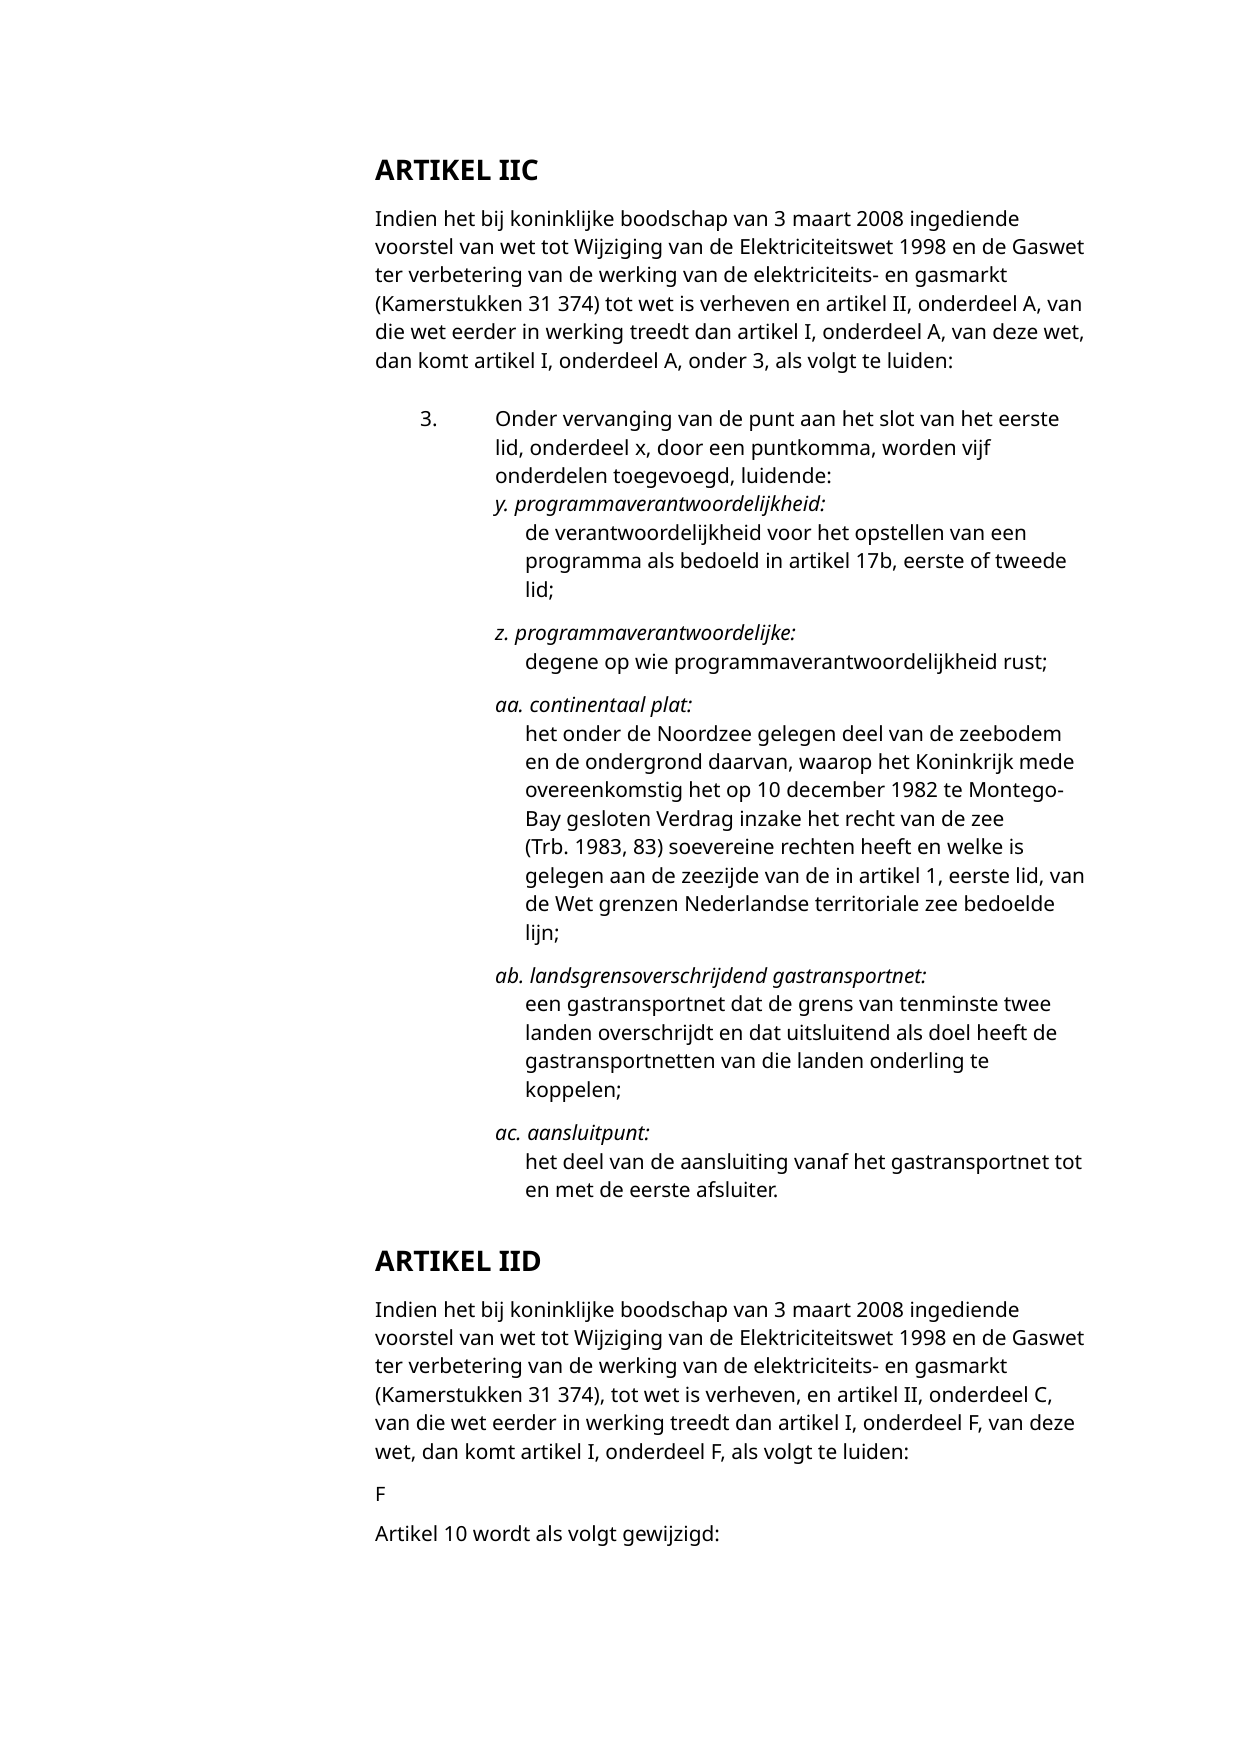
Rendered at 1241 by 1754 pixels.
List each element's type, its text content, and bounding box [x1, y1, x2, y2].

text Artikel 10 wordt als volgt gewijzigd: [375, 1519, 1090, 1548]
list y. programmaverantwoordelijkheid: [420, 489, 1090, 518]
list het onder de Noordzee gelegen deel van de zeebodem en de ondergrond daarvan, waarop het Koninkrijk mede overeenkomstig het op 10 december 1982 te Montego-Bay gesloten Verdrag inzake het recht van de zee (Trb. 1983, 83) soevereine rechten heeft en welke is gelegen aan de zeezijde van de in artikel 1, eerste lid, van de Wet grenzen Nederlandse territoriale zee bedoelde lijn; [450, 719, 1090, 946]
text Indien het bij koninklijke boodschap van 3 maart 2008 ingediende voorstel van wet tot Wijziging van de Elektriciteitswet 1998 en de Gaswet ter verbetering van de werking van de elektriciteits- en gasmarkt (Kamerstukken 31 374), tot wet is verheven, en artikel II, onderdeel C, van die wet eerder in werking treedt dan artikel I, onderdeel F, van deze wet, dan komt artikel I, onderdeel F, als volgt te luiden: [375, 1295, 1090, 1465]
list degene op wie programmaverantwoordelijkheid rust; [450, 647, 1090, 675]
text Indien het bij koninklijke boodschap van 3 maart 2008 ingediende voorstel van wet tot Wijziging van de Elektriciteitswet 1998 en de Gaswet ter verbetering van de werking van de elektriciteits- en gasmarkt (Kamerstukken 31 374) tot wet is verheven en artikel II, onderdeel A, van die wet eerder in werking treedt dan artikel I, onderdeel A, van deze wet, dan komt artikel I, onderdeel A, onder 3, als volgt te luiden: [375, 204, 1090, 374]
list een gastransportnet dat de grens van tenminste twee landen overschrijdt en dat uitsluitend als doel heeft de gastransportnetten van die landen onderling te koppelen; [450, 989, 1090, 1103]
list z. programmaverantwoordelijke: [420, 618, 1090, 647]
text F [375, 1480, 1090, 1507]
list de verantwoordelijkheid voor het opstellen van een programma als bedoeld in artikel 17b, eerste of tweede lid; [450, 518, 1090, 603]
list ab. landsgrensoverschrijdend gastransportnet: [420, 961, 1090, 989]
subtitle ARTIKEL IIC [375, 150, 1090, 189]
list aa. continentaal plat: [420, 690, 1090, 719]
subtitle ARTIKEL IID [375, 1241, 1090, 1280]
list ac. aansluitpunt: [420, 1118, 1090, 1147]
list het deel van de aansluiting vanaf het gastransportnet tot en met de eerste afsluiter. [450, 1147, 1090, 1204]
list Onder vervanging van de punt aan het slot van het eerste lid, onderdeel x, door een puntkomma, worden vijf onderdelen toegevoegd, luidende: [420, 404, 1090, 489]
